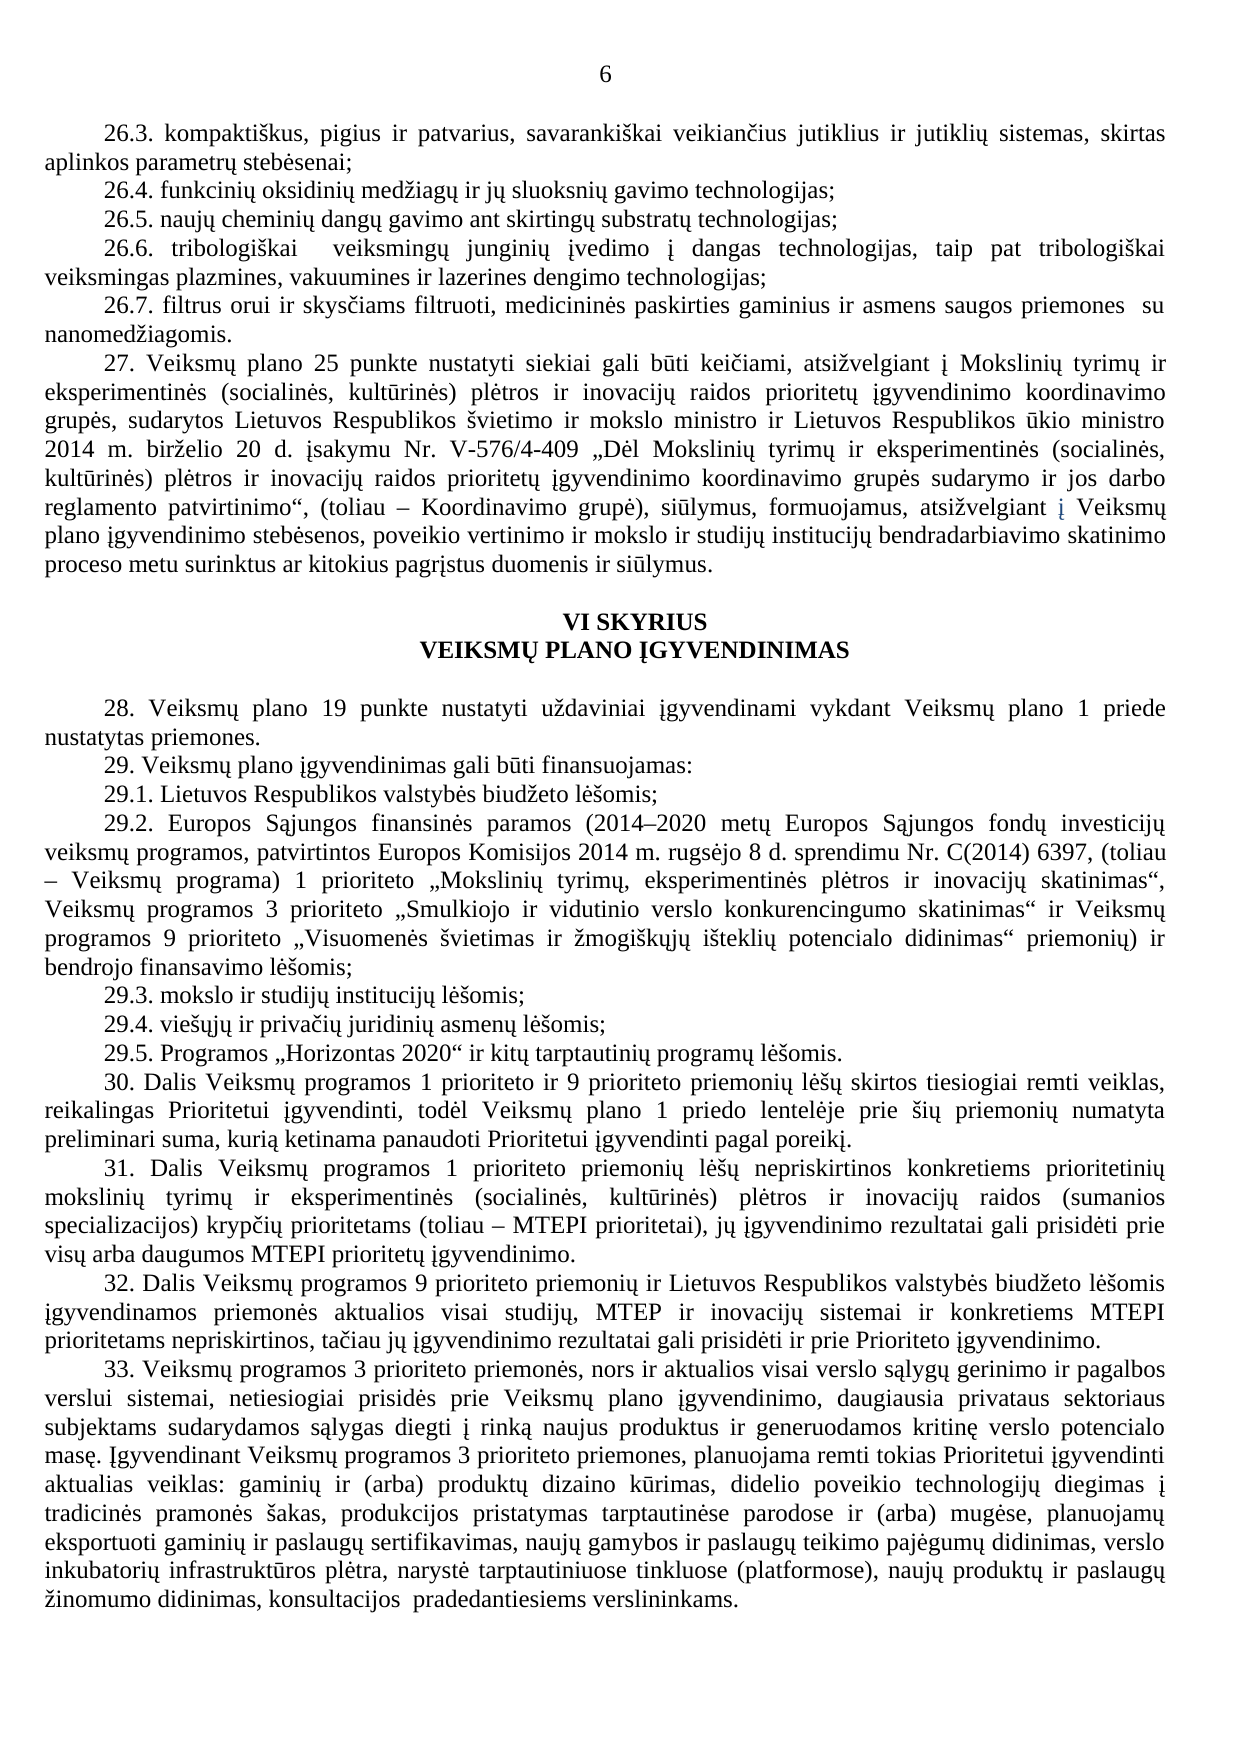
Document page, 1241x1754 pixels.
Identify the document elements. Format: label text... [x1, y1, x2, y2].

text 26.3. kompaktiškus, pigius ir patvarius, savarankiškai veikiančius jutiklius ir jutiklių sistemas, skirtas aplinkos parametrų stebėsenai; [44, 118, 1166, 176]
text VEIKSMŲ PLANO ĮGYVENDINIMAS [44, 636, 1166, 664]
text 29.2. Europos Sąjungos finansinės paramos (2014–2020 metų Europos Sąjungos fondų investicijų veiksmų programos, patvirtintos Europos Komisijos 2014 m. rugsėjo 8 d. sprendimu Nr. C(2014) 6397, (toliau – Veiksmų programa) 1 prioriteto „Mokslinių tyrimų, eksperimentinės plėtros ir inovacijų skatinimas“, Veiksmų programos 3 prioriteto „Smulkiojo ir vidutinio verslo konkurencingumo skatinimas“ ir Veiksmų programos 9 prioriteto „Visuomenės švietimas ir žmogiškųjų išteklių potencialo didinimas“ priemonių) ir bendrojo finansavimo lėšomis; [44, 808, 1166, 981]
text 32. Dalis Veiksmų programos 9 prioriteto priemonių ir Lietuvos Respublikos valstybės biudžeto lėšomis įgyvendinamos priemonės aktualios visai studijų, MTEP ir inovacijų sistemai ir konkretiems MTEPI prioritetams nepriskirtinos, tačiau jų įgyvendinimo rezultatai gali prisidėti ir prie Prioriteto įgyvendinimo. [44, 1268, 1166, 1354]
text 29.3. mokslo ir studijų institucijų lėšomis; [44, 981, 1166, 1009]
text 27. Veiksmų plano 25 punkte nustatyti siekiai gali būti keičiami, atsižvelgiant į Mokslinių tyrimų ir eksperimentinės (socialinės, kultūrinės) plėtros ir inovacijų raidos prioritetų įgyvendinimo koordinavimo grupės, sudarytos Lietuvos Respublikos švietimo ir mokslo ministro ir Lietuvos Respublikos ūkio ministro 2014 m. birželio 20 d. įsakymu Nr. V-576/4-409 „Dėl Mokslinių tyrimų ir eksperimentinės (socialinės, kultūrinės) plėtros ir inovacijų raidos prioritetų įgyvendinimo koordinavimo grupės sudarymo ir jos darbo reglamento patvirtinimo“, (toliau – Koordinavimo grupė), siūlymus, formuojamus, atsižvelgiant į Veiksmų plano įgyvendinimo stebėsenos, poveikio vertinimo ir mokslo ir studijų institucijų bendradarbiavimo skatinimo proceso metu surinktus ar kitokius pagrįstus duomenis ir siūlymus. [44, 348, 1166, 578]
text 26.4. funkcinių oksidinių medžiagų ir jų sluoksnių gavimo technologijas; [44, 176, 1166, 204]
text 29.1. Lietuvos Respublikos valstybės biudžeto lėšomis; [44, 779, 1166, 808]
text 30. Dalis Veiksmų programos 1 prioriteto ir 9 prioriteto priemonių lėšų skirtos tiesiogiai remti veiklas, reikalingas Prioritetui įgyvendinti, todėl Veiksmų plano 1 priedo lentelėje prie šių priemonių numatyta preliminari suma, kurią ketinama panaudoti Prioritetui įgyvendinti pagal poreikį. [44, 1067, 1166, 1153]
text 28. Veiksmų plano 19 punkte nustatyti uždaviniai įgyvendinami vykdant Veiksmų plano 1 priede nustatytas priemones. [44, 693, 1166, 751]
text 29.5. Programos „Horizontas 2020“ ir kitų tarptautinių programų lėšomis. [44, 1038, 1166, 1067]
text 29. Veiksmų plano įgyvendinimas gali būti finansuojamas: [44, 751, 1166, 779]
text 31. Dalis Veiksmų programos 1 prioriteto priemonių lėšų nepriskirtinos konkretiems prioritetinių mokslinių tyrimų ir eksperimentinės (socialinės, kultūrinės) plėtros ir inovacijų raidos (sumanios specializacijos) krypčių prioritetams (toliau – MTEPI prioritetai), jų įgyvendinimo rezultatai gali prisidėti prie visų arba daugumos MTEPI prioritetų įgyvendinimo. [44, 1153, 1166, 1268]
text 26.6. tribologiškai veiksmingų junginių įvedimo į dangas technologijas, taip pat tribologiškai veiksmingas plazmines, vakuumines ir lazerines dengimo technologijas; [44, 233, 1166, 291]
text 26.7. filtrus orui ir skysčiams filtruoti, medicininės paskirties gaminius ir asmens saugos priemones su nanomedžiagomis. [44, 291, 1166, 348]
text VI SKYRIUS [44, 607, 1166, 636]
text 29.4. viešųjų ir privačių juridinių asmenų lėšomis; [44, 1009, 1166, 1038]
text 26.5. naujų cheminių dangų gavimo ant skirtingų substratų technologijas; [44, 204, 1166, 233]
text 33. Veiksmų programos 3 prioriteto priemonės, nors ir aktualios visai verslo sąlygų gerinimo ir pagalbos verslui sistemai, netiesiogiai prisidės prie Veiksmų plano įgyvendinimo, daugiausia privataus sektoriaus subjektams sudarydamos sąlygas diegti į rinką naujus produktus ir generuodamos kritinę verslo potencialo masę. Įgyvendinant Veiksmų programos 3 prioriteto priemones, planuojama remti tokias Prioritetui įgyvendinti aktualias veiklas: gaminių ir (arba) produktų dizaino kūrimas, didelio poveikio technologijų diegimas į tradicinės pramonės šakas, produkcijos pristatymas tarptautinėse parodose ir (arba) mugėse, planuojamų eksportuoti gaminių ir paslaugų sertifikavimas, naujų gamybos ir paslaugų teikimo pajėgumų didinimas, verslo inkubatorių infrastruktūros plėtra, narystė tarptautiniuose tinkluose (platformose), naujų produktų ir paslaugų žinomumo didinimas, konsultacijos pradedantiesiems verslininkams. [44, 1354, 1166, 1613]
